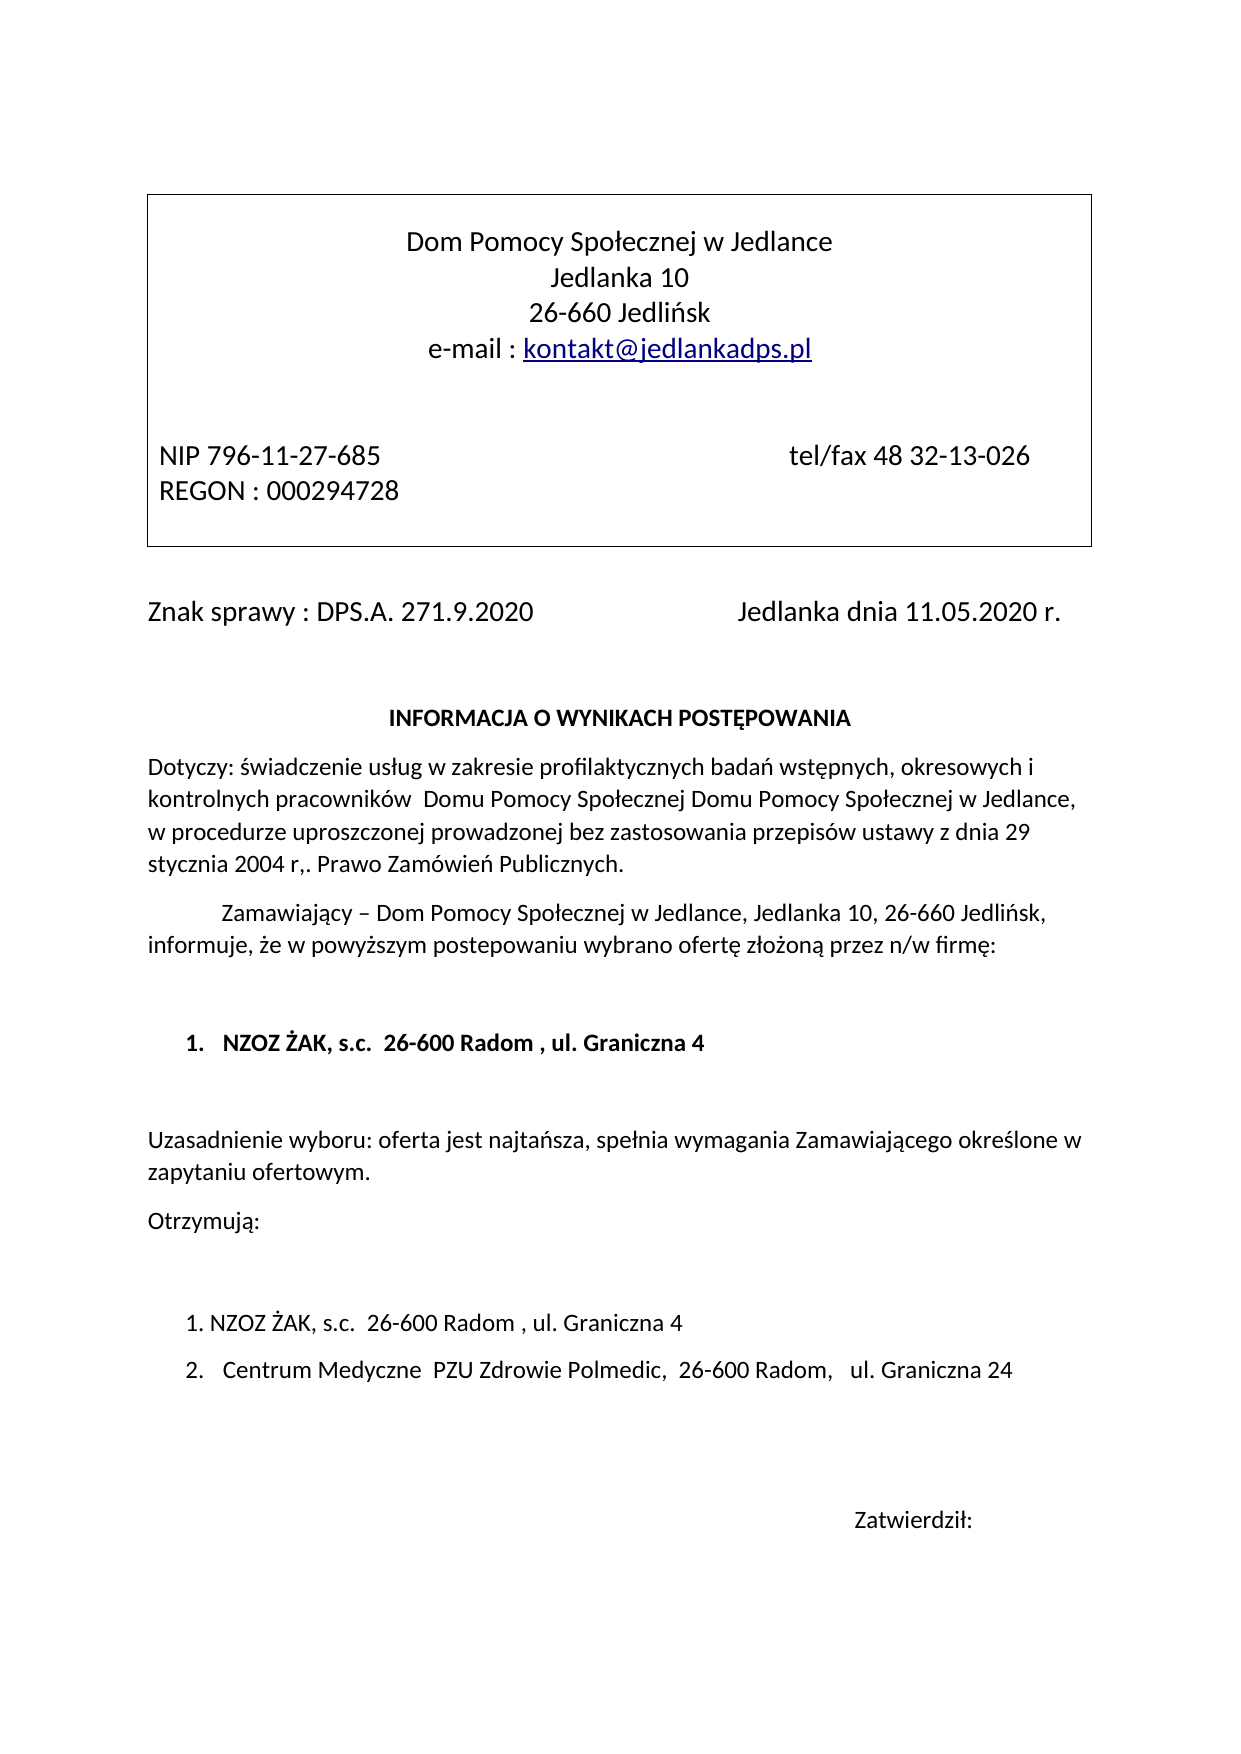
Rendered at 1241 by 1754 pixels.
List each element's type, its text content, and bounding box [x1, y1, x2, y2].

text INFORMACJA O WYNIKACH POSTĘPOWANIA [148, 702, 1093, 733]
text 1. NZOZ ŻAK, s.c. 26-600 Radom , ul. Graniczna 4 [185, 1307, 1093, 1337]
text Zatwierdził: [148, 1504, 1093, 1535]
list Centrum Medyczne PZU Zdrowie Polmedic, 26-600 Radom, ul. Graniczna 24 [185, 1355, 1093, 1385]
text Zamawiający – Dom Pomocy Społecznej w Jedlance, Jedlanka 10, 26-660 Jedlińsk, informuje, że w powyższym postepowaniu wybrano ofertę złożoną przez n/w firmę: [148, 897, 1093, 960]
text Uzasadnienie wyboru: oferta jest najtańsza, spełnia wymagania Zamawiającego określone w zapytaniu ofertowym. [148, 1124, 1093, 1187]
text Otrzymują: [148, 1205, 1093, 1236]
text Znak sprawy : DPS.A. 271.9.2020 Jedlanka dnia 11.05.2020 r. [148, 593, 1093, 629]
text Dotyczy: świadczenie usług w zakresie profilaktycznych badań wstępnych, okresowych i kontrolnych pracowników Domu Pomocy Społecznej Domu Pomocy Społecznej w Jedlance, w procedurze uproszczonej prowadzonej bez zastosowania przepisów ustawy z dnia 29 stycznia 2004 r,. Prawo Zamówień Publicznych. [148, 751, 1093, 878]
list NZOZ ŻAK, s.c. 26-600 Radom , ul. Graniczna 4 [185, 1027, 1093, 1058]
table_header Dom Pomocy Społecznej w Jedlance Jedlanka 10 26-660 Jedlińsk e-mail : kontakt@jedlankadps.pl NIP 796-11-27-685 tel/fax 48 32-13-026 REGON : 000294728 [148, 195, 1091, 546]
